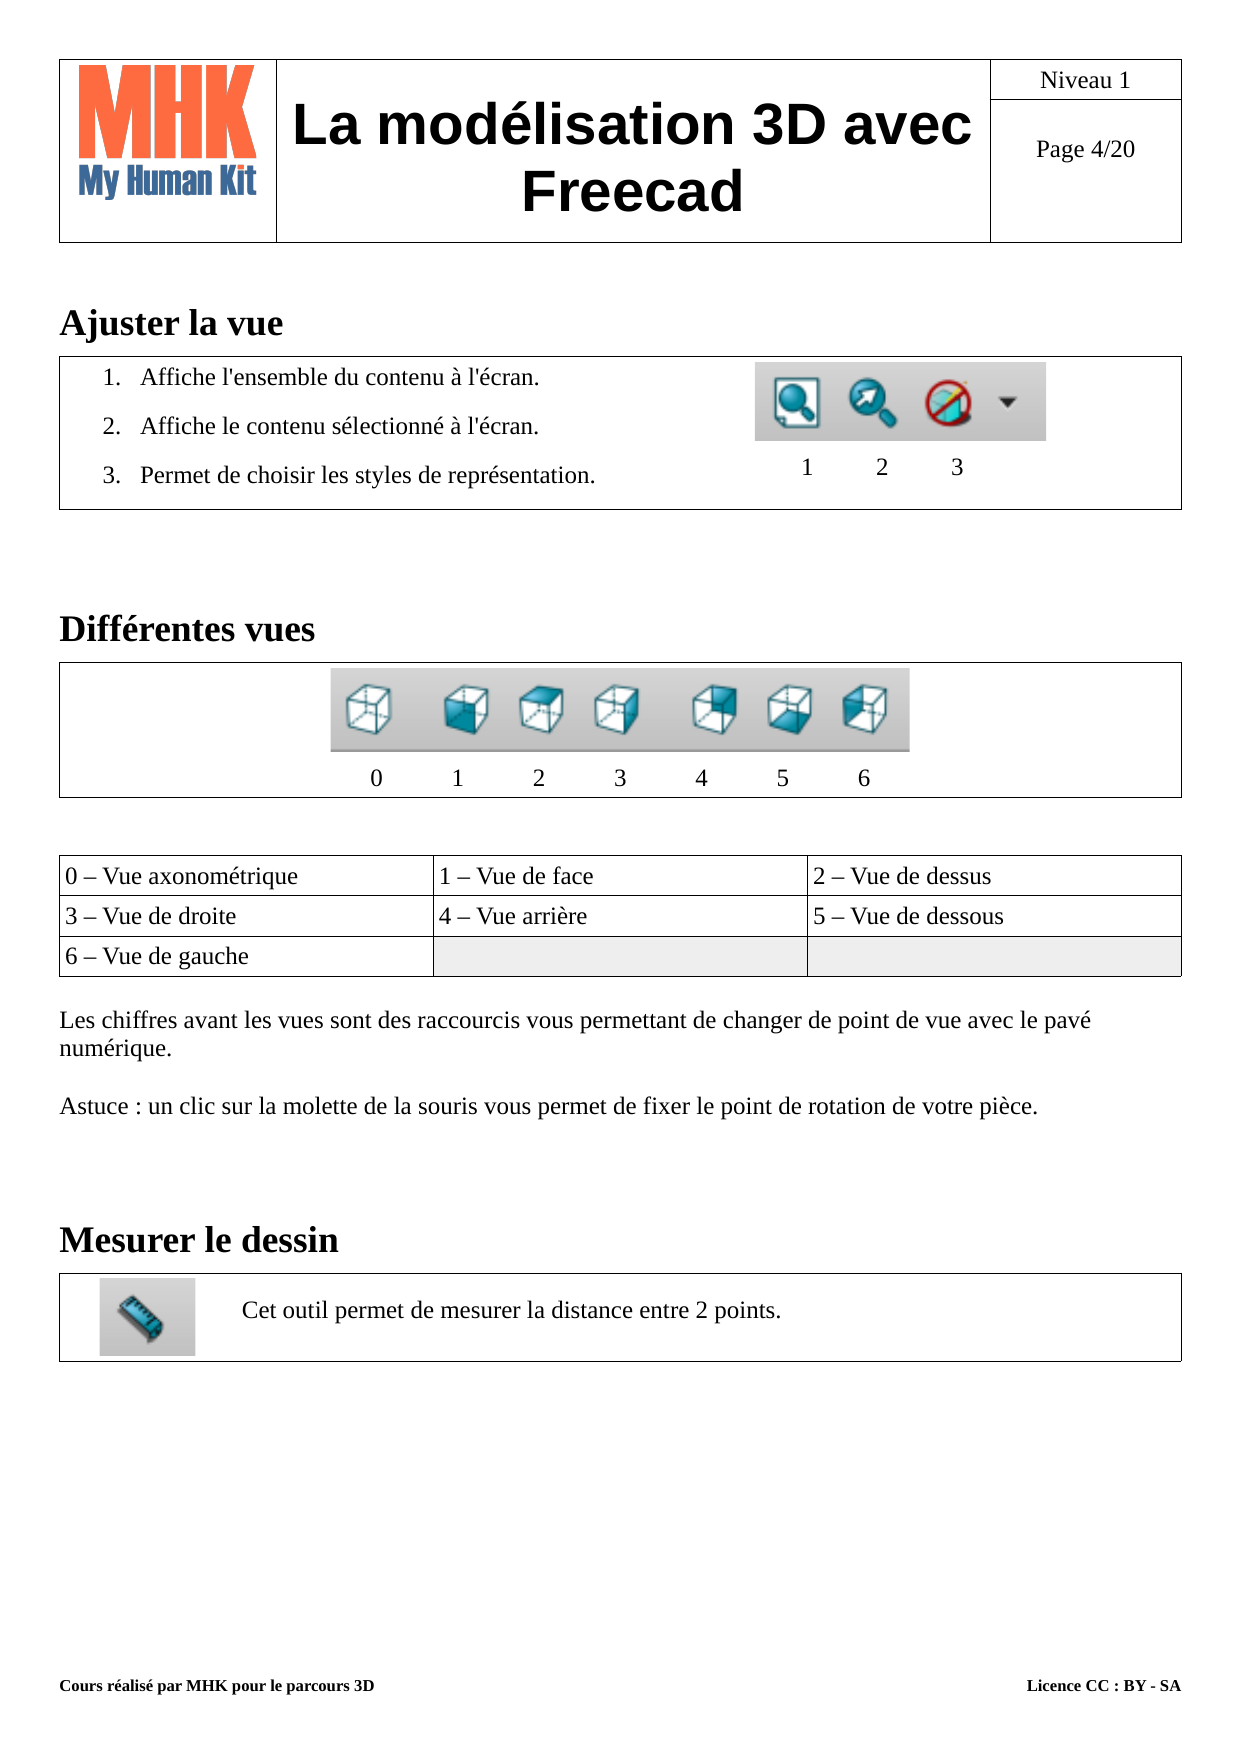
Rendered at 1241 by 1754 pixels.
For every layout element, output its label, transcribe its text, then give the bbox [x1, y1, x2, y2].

picture [99, 1278, 196, 1356]
picture [754, 362, 1047, 441]
table_header [620, 357, 1181, 447]
table_header [60, 1274, 236, 1361]
table_cell 6 – Vue de gauche [60, 937, 433, 976]
table_header Affiche l'ensemble du contenu à l'écran. Affiche le contenu sélectionné à l'écran. Permet de choisir les styles de représentation. [60, 357, 620, 509]
table_cell 3 – Vue de droite [60, 896, 433, 936]
picture [330, 668, 910, 752]
table_header 0 – Vue axonométrique [60, 856, 433, 895]
text Les chiffres avant les vues sont des raccourcis vous permettant de changer de point de vue avec le pavé numérique. [59, 1005, 1181, 1062]
table_cell 1 2 3 [620, 447, 1181, 509]
subtitle Ajuster la vue [59, 301, 1181, 344]
table_cell [434, 937, 807, 976]
subtitle Différentes vues [59, 607, 1181, 650]
table_header Cet outil permet de mesurer la distance entre 2 points. [236, 1274, 1181, 1361]
table_cell 5 – Vue de dessous [808, 896, 1181, 936]
table_cell 4 – Vue arrière [434, 896, 807, 936]
text Astuce : un clic sur la molette de la souris vous permet de fixer le point de rotation de votre pièce. [59, 1091, 1181, 1120]
table_cell 0 1 2 3 4 5 6 [60, 757, 1181, 797]
picture [79, 65, 257, 200]
subtitle Mesurer le dessin [59, 1217, 1181, 1260]
table_header 1 – Vue de face [434, 856, 807, 895]
table_header [60, 663, 1181, 757]
table_cell [808, 937, 1181, 976]
table_header 2 – Vue de dessus [808, 856, 1181, 895]
